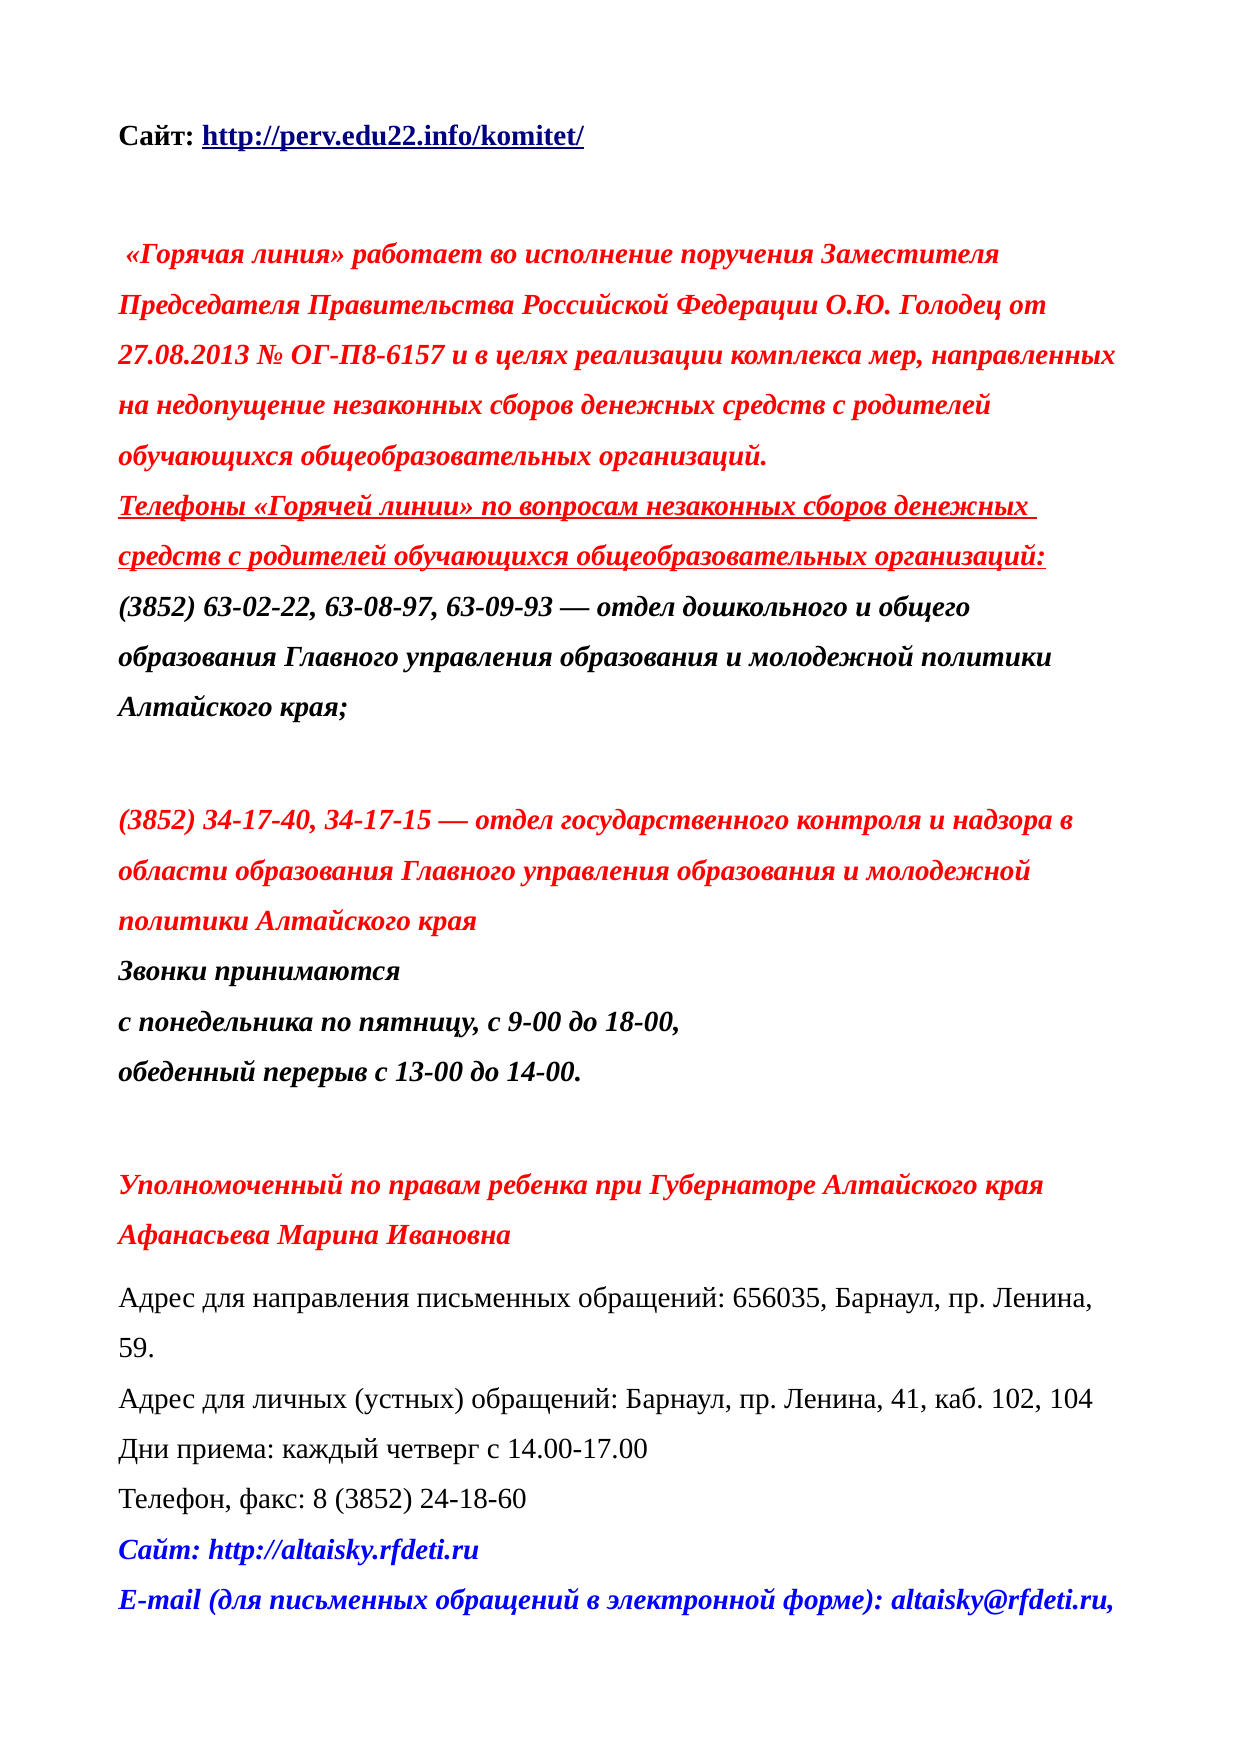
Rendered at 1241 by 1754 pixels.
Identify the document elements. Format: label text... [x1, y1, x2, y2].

text «Горячая линия» работает во исполнение поручения Заместителя Председателя Правительства Российской Федерации О.Ю. Голодец от 27.08.2013 № ОГ-П8-6157 и в целях реализации комплекса мер, направленных на недопущение незаконных сборов денежных средств с родителей обучающихся общеобразовательных организаций. Телефоны «Горячей линии» по вопросам незаконных сборов денежных средств с родителей обучающихся общеобразовательных организаций: (3852) 63-02-22, 63-08-97, 63-09-93 — отдел дошкольного и общего образования Главного управления образования и молодежной политики Алтайского края; [118, 237, 1122, 723]
text (3852) 34-17-40, 34-17-15 — отдел государственного контроля и надзора в области образования Главного управления образования и молодежной политики Алтайского края Звонки принимаются с понедельника по пятницу, с 9-00 до 18-00, обеденный перерыв с 13-00 до 14-00. [118, 752, 1122, 1138]
text Сайт: http://perv.edu22.info/komitet/ [118, 118, 1122, 152]
text Адрес для направления письменных обращений: 656035, Барнаул, пр. Ленина, 59. Адрес для личных (устных) обращений: Барнаул, пр. Ленина, 41, каб. 102, 104 Дни приема: каждый четверг с 14.00-17.00 Телефон, факс: 8 (3852) 24-18-60 Сайт: http://altaisky.rfdeti.ru E-mail (для письменных обращений в электронной форме): altaisky@rfdeti.ru, [118, 1280, 1122, 1616]
text Уполномоченный по правам ребенка при Губернаторе Алтайского края Афанасьева Марина Ивановна [118, 1167, 1122, 1251]
